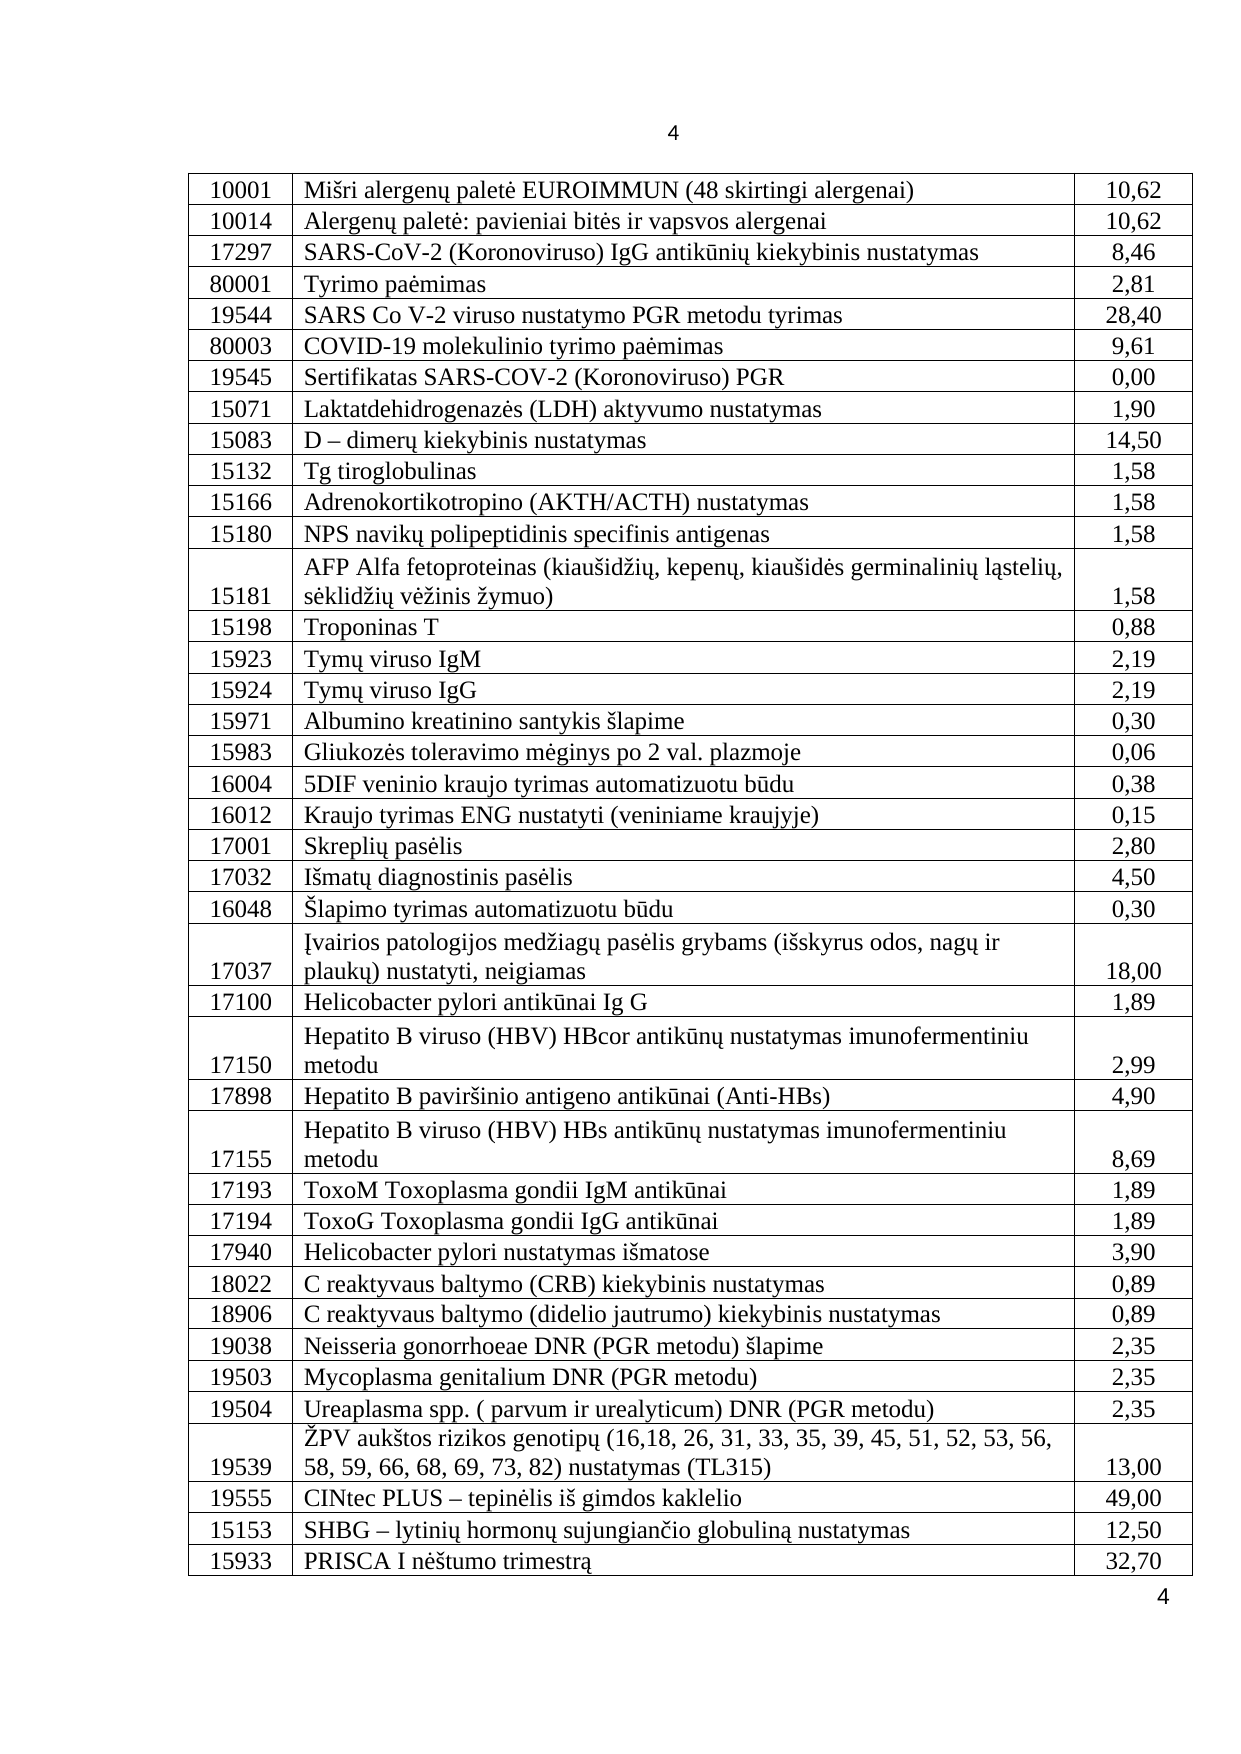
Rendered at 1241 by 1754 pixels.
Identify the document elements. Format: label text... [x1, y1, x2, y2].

table_cell 15933 [189, 1545, 292, 1575]
table_cell 0,89 [1075, 1299, 1192, 1328]
table_cell Hepatito B viruso (HBV) HBs antikūnų nustatymas imunofermentiniu metodu [293, 1111, 1074, 1172]
table_cell 1,58 [1075, 455, 1192, 485]
table_cell Laktatdehidrogenazės (LDH) aktyvumo nustatymas [293, 392, 1074, 422]
table_cell 10001 [189, 174, 292, 204]
table_cell 1,90 [1075, 392, 1192, 422]
table_cell 2,35 [1075, 1361, 1192, 1391]
table_cell 15132 [189, 455, 292, 485]
table_cell 15180 [189, 517, 292, 547]
table_cell 2,19 [1075, 674, 1192, 704]
table_cell Tg tiroglobulinas [293, 455, 1074, 485]
table_cell 15198 [189, 611, 292, 641]
table_cell 16004 [189, 767, 292, 797]
table_cell 19545 [189, 361, 292, 391]
table_cell 15166 [189, 486, 292, 516]
table_cell 8,69 [1075, 1111, 1192, 1172]
table_cell Sertifikatas SARS-COV-2 (Koronoviruso) PGR [293, 361, 1074, 391]
table_cell 18022 [189, 1267, 292, 1297]
table_cell 28,40 [1075, 299, 1192, 329]
table_cell AFP Alfa fetoproteinas (kiaušidžių, kepenų, kiaušidės germinalinių ląstelių, sėklidžių vėžinis žymuo) [293, 549, 1074, 610]
table_cell 18,00 [1075, 924, 1192, 985]
table_cell SARS-CoV-2 (Koronoviruso) IgG antikūnių kiekybinis nustatymas [293, 236, 1074, 266]
table_cell 19503 [189, 1361, 292, 1391]
table_cell ToxoG Toxoplasma gondii IgG antikūnai [293, 1205, 1074, 1235]
table_cell 2,19 [1075, 642, 1192, 672]
table_cell 17155 [189, 1111, 292, 1172]
table_cell 5DIF veninio kraujo tyrimas automatizuotu būdu [293, 767, 1074, 797]
table_cell 0,38 [1075, 767, 1192, 797]
table_cell 0,06 [1075, 736, 1192, 766]
table_cell 4,90 [1075, 1080, 1192, 1110]
table_cell ŽPV aukštos rizikos genotipų (16,18, 26, 31, 33, 35, 39, 45, 51, 52, 53, 56, 58, 59, 66, 68, 69, 73, 82) nustatymas (TL315) [293, 1424, 1074, 1481]
table_cell 0,89 [1075, 1267, 1192, 1297]
table_cell 0,00 [1075, 361, 1192, 391]
table_cell 17150 [189, 1017, 292, 1079]
table_cell CINtec PLUS – tepinėlis iš gimdos kaklelio [293, 1482, 1074, 1512]
table_cell Išmatų diagnostinis pasėlis [293, 861, 1074, 891]
table_cell 0,88 [1075, 611, 1192, 641]
table_cell 49,00 [1075, 1482, 1192, 1512]
table_cell 17297 [189, 236, 292, 266]
table_cell Troponinas T [293, 611, 1074, 641]
table_cell 19539 [189, 1424, 292, 1481]
table_cell 2,35 [1075, 1329, 1192, 1359]
table_cell 13,00 [1075, 1424, 1192, 1481]
table_cell COVID-19 molekulinio tyrimo paėmimas [293, 330, 1074, 360]
table_cell 1,89 [1075, 1174, 1192, 1204]
table_cell Albumino kreatinino santykis šlapime [293, 705, 1074, 735]
table_cell Įvairios patologijos medžiagų pasėlis grybams (išskyrus odos, nagų ir plaukų) nustatyti, neigiamas [293, 924, 1074, 985]
table_cell 2,99 [1075, 1017, 1192, 1079]
table_cell 19555 [189, 1482, 292, 1512]
table_cell Adrenokortikotropino (AKTH/ACTH) nustatymas [293, 486, 1074, 516]
table_cell 15923 [189, 642, 292, 672]
table_cell 17032 [189, 861, 292, 891]
table_cell Hepatito B paviršinio antigeno antikūnai (Anti-HBs) [293, 1080, 1074, 1110]
table_cell 80001 [189, 267, 292, 297]
table_cell Gliukozės toleravimo mėginys po 2 val. plazmoje [293, 736, 1074, 766]
table_cell 19038 [189, 1329, 292, 1359]
table_cell Ureaplasma spp. ( parvum ir urealyticum) DNR (PGR metodu) [293, 1392, 1074, 1422]
table_cell 1,89 [1075, 1205, 1192, 1235]
table_cell 17037 [189, 924, 292, 985]
table_cell 17100 [189, 986, 292, 1016]
table_cell 17898 [189, 1080, 292, 1110]
table_cell 1,58 [1075, 549, 1192, 610]
table_cell 15153 [189, 1513, 292, 1543]
table_cell C reaktyvaus baltymo (CRB) kiekybinis nustatymas [293, 1267, 1074, 1297]
table_cell Helicobacter pylori nustatymas išmatose [293, 1236, 1074, 1266]
table_cell C reaktyvaus baltymo (didelio jautrumo) kiekybinis nustatymas [293, 1299, 1074, 1328]
table_cell 0,30 [1075, 705, 1192, 735]
table_cell 15924 [189, 674, 292, 704]
table_cell Neisseria gonorrhoeae DNR (PGR metodu) šlapime [293, 1329, 1074, 1359]
table_cell 8,46 [1075, 236, 1192, 266]
table_cell 14,50 [1075, 424, 1192, 454]
table_cell 2,35 [1075, 1392, 1192, 1422]
table_cell Tymų viruso IgG [293, 674, 1074, 704]
table_cell D – dimerų kiekybinis nustatymas [293, 424, 1074, 454]
table_cell 10,62 [1075, 205, 1192, 235]
table_cell 3,90 [1075, 1236, 1192, 1266]
table_cell Hepatito B viruso (HBV) HBcor antikūnų nustatymas imunofermentiniu metodu [293, 1017, 1074, 1079]
table_cell 32,70 [1075, 1545, 1192, 1575]
table_cell 0,30 [1075, 892, 1192, 922]
table_cell Skreplių pasėlis [293, 830, 1074, 860]
table_cell Mycoplasma genitalium DNR (PGR metodu) [293, 1361, 1074, 1391]
table_cell 19544 [189, 299, 292, 329]
table_cell 17193 [189, 1174, 292, 1204]
table_cell 10,62 [1075, 174, 1192, 204]
table_cell ToxoM Toxoplasma gondii IgM antikūnai [293, 1174, 1074, 1204]
table_cell 16012 [189, 799, 292, 829]
table_cell Alergenų paletė: pavieniai bitės ir vapsvos alergenai [293, 205, 1074, 235]
table_cell Tyrimo paėmimas [293, 267, 1074, 297]
table_cell Tymų viruso IgM [293, 642, 1074, 672]
table_cell 17194 [189, 1205, 292, 1235]
table_cell 2,80 [1075, 830, 1192, 860]
table_cell 16048 [189, 892, 292, 922]
table_cell 1,89 [1075, 986, 1192, 1016]
table_cell 18906 [189, 1299, 292, 1328]
table_cell 15983 [189, 736, 292, 766]
table_cell Mišri alergenų paletė EUROIMMUN (48 skirtingi alergenai) [293, 174, 1074, 204]
table_cell 15071 [189, 392, 292, 422]
table_cell 15083 [189, 424, 292, 454]
table_cell NPS navikų polipeptidinis specifinis antigenas [293, 517, 1074, 547]
table_cell Helicobacter pylori antikūnai Ig G [293, 986, 1074, 1016]
table_cell SARS Co V-2 viruso nustatymo PGR metodu tyrimas [293, 299, 1074, 329]
table_cell 19504 [189, 1392, 292, 1422]
table_cell 10014 [189, 205, 292, 235]
table_cell 17001 [189, 830, 292, 860]
table_cell 15181 [189, 549, 292, 610]
table_cell 2,81 [1075, 267, 1192, 297]
table_cell 1,58 [1075, 486, 1192, 516]
table_cell 15971 [189, 705, 292, 735]
table_cell 9,61 [1075, 330, 1192, 360]
table_cell Kraujo tyrimas ENG nustatyti (veniniame kraujyje) [293, 799, 1074, 829]
table_cell 0,15 [1075, 799, 1192, 829]
table_cell Šlapimo tyrimas automatizuotu būdu [293, 892, 1074, 922]
table_cell 4,50 [1075, 861, 1192, 891]
table_cell 80003 [189, 330, 292, 360]
table_cell 1,58 [1075, 517, 1192, 547]
table_cell SHBG – lytinių hormonų sujungiančio globuliną nustatymas [293, 1513, 1074, 1543]
table_cell PRISCA I nėštumo trimestrą [293, 1545, 1074, 1575]
table_cell 12,50 [1075, 1513, 1192, 1543]
table_cell 17940 [189, 1236, 292, 1266]
